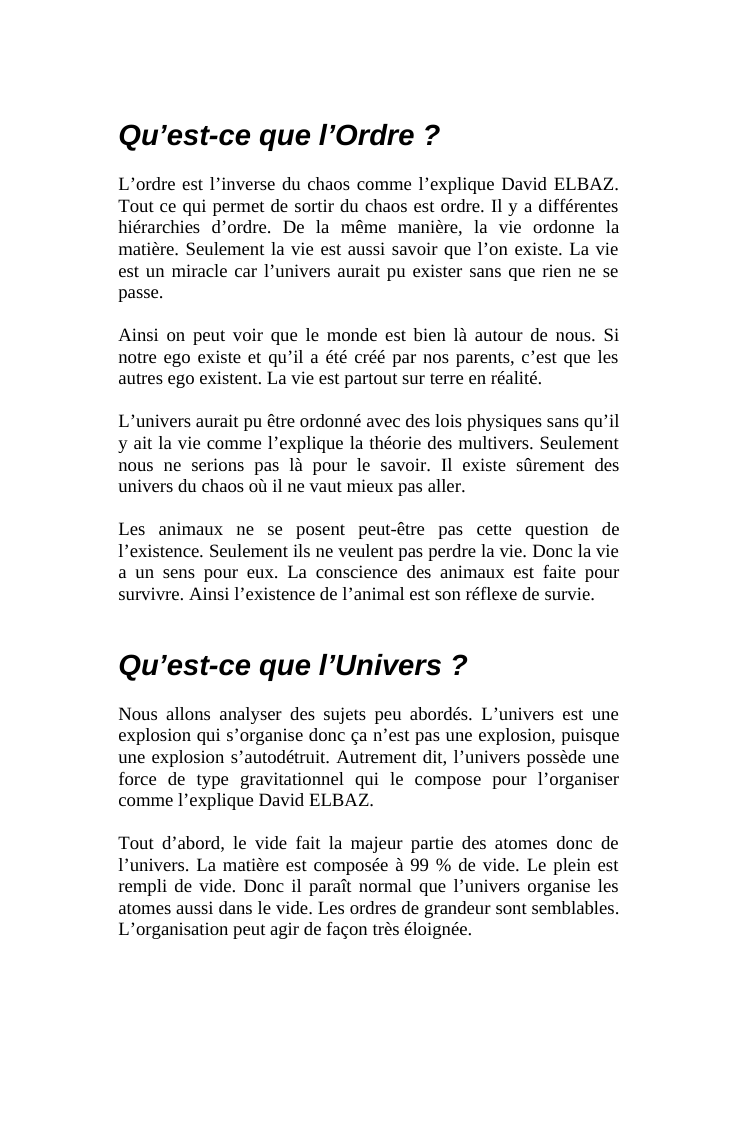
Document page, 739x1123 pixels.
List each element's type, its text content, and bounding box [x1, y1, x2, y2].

text L’ordre est l’inverse du chaos comme l’explique David ELBAZ. Tout ce qui permet de sortir du chaos est ordre. Il y a différentes hiérarchies d’ordre. De la même manière, la vie ordonne la matière. Seulement la vie est aussi savoir que l’on existe. La vie est un miracle car l’univers aurait pu exister sans que rien ne se passe. [118, 173, 620, 303]
text Ainsi on peut voir que le monde est bien là autour de nous. Si notre ego existe et qu’il a été créé par nos parents, c’est que les autres ego existent. La vie est partout sur terre en réalité. [118, 324, 620, 389]
subtitle Qu’est-ce que l’Univers ? [118, 648, 620, 681]
text L’univers aurait pu être ordonné avec des lois physiques sans qu’il y ait la vie comme l’explique la théorie des multivers. Seulement nous ne serions pas là pour le savoir. Il existe sûrement des univers du chaos où il ne vaut mieux pas aller. [118, 410, 620, 497]
subtitle Qu’est-ce que l’Ordre ? [118, 118, 620, 152]
text Les animaux ne se posent peut-être pas cette question de l’existence. Seulement ils ne veulent pas perdre la vie. Donc la vie a un sens pour eux. La conscience des animaux est faite pour survivre. Ainsi l’existence de l’animal est son réflexe de survie. [118, 518, 620, 604]
text Nous allons analyser des sujets peu abordés. L’univers est une explosion qui s’organise donc ça n’est pas une explosion, puisque une explosion s’autodétruit. Autrement dit, l’univers possède une force de type gravitationnel qui le compose pour l’organiser comme l’explique David ELBAZ. [118, 703, 620, 811]
text Tout d’abord, le vide fait la majeur partie des atomes donc de l’univers. La matière est composée à 99 % de vide. Le plein est rempli de vide. Donc il paraît normal que l’univers organise les atomes aussi dans le vide. Les ordres de grandeur sont semblables. L’organisation peut agir de façon très éloignée. [118, 832, 620, 940]
